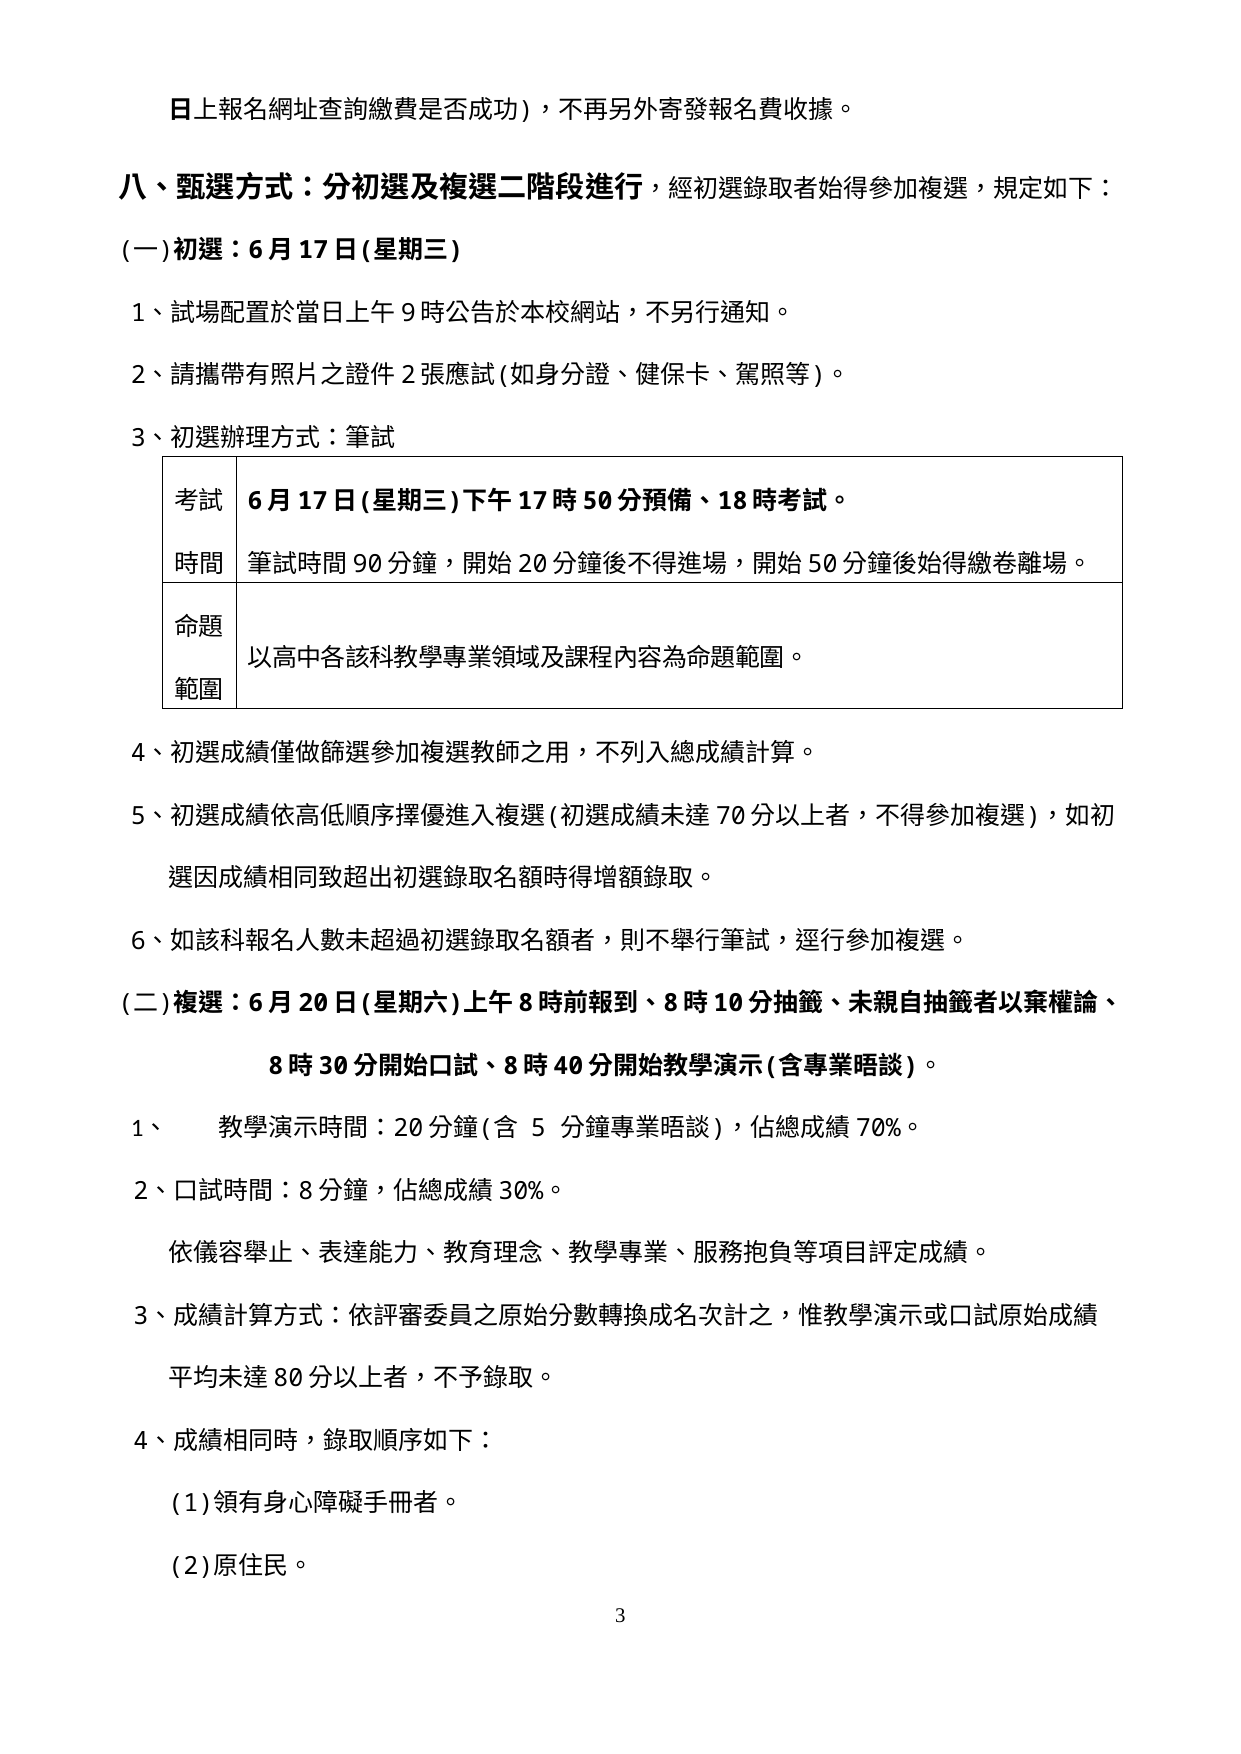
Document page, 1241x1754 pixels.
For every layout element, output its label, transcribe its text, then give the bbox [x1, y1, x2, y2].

text 八、甄選方式：分初選及複選二階段進行，經初選錄取者始得參加複選，規定如下： [118, 143, 1122, 206]
text 4、初選成績僅做篩選參加複選教師之用，不列入總成績計算。 [131, 709, 1122, 772]
text (二)複選：6月20日(星期六)上午8時前報到、8時10分抽籤、未親自抽籤者以棄權論、 [118, 959, 1122, 1022]
text (2)原住民。 [168, 1522, 1122, 1584]
text 3、成績計算方式：依評審委員之原始分數轉換成名次計之，惟教學演示或口試原始成績 平均未達80分以上者，不予錄取。 [118, 1272, 1122, 1397]
list 教學演示時間：20分鐘(含 5 分鐘專業晤談)，佔總成績70%。 [131, 1084, 1122, 1147]
text (1)領有身心障礙手冊者。 [168, 1459, 1122, 1522]
table_header 6月17日(星期三)下午17時50分預備、18時考試。 筆試時間90分鐘，開始20分鐘後不得進場，開始50分鐘後始得繳卷離場。 [237, 457, 1122, 582]
text 8時30分開始口試、8時40分開始教學演示(含專業晤談)。 [118, 1022, 1122, 1084]
text 4、成績相同時，錄取順序如下： [118, 1397, 1122, 1459]
text (一)初選：6月17日(星期三) [118, 206, 1122, 268]
text 依儀容舉止、表達能力、教育理念、教學專業、服務抱負等項目評定成績。 [118, 1209, 1122, 1272]
text 2、請攜帶有照片之證件2張應試(如身分證、健保卡、駕照等)。 [131, 331, 1122, 393]
text 3、初選辦理方式：筆試 [131, 393, 1122, 456]
table_cell 命題 範圍 [163, 583, 236, 708]
table_header 考試 時間 [163, 457, 236, 582]
table_cell 以高中各該科教學專業領域及課程內容為命題範圍。 [237, 583, 1122, 708]
text 1、試場配置於當日上午9時公告於本校網站，不另行通知。 [131, 268, 1122, 331]
text 日上報名網址查詢繳費是否成功)，不再另外寄發報名費收據。 [118, 96, 1122, 125]
text 5、初選成績依高低順序擇優進入複選(初選成績未達70分以上者，不得參加複選)，如初選因成績相同致超出初選錄取名額時得增額錄取。 [131, 772, 1122, 897]
text 6、如該科報名人數未超過初選錄取名額者，則不舉行筆試，逕行參加複選。 [131, 897, 1122, 959]
text 2、口試時間：8分鐘，佔總成績30%。 [118, 1147, 1122, 1209]
